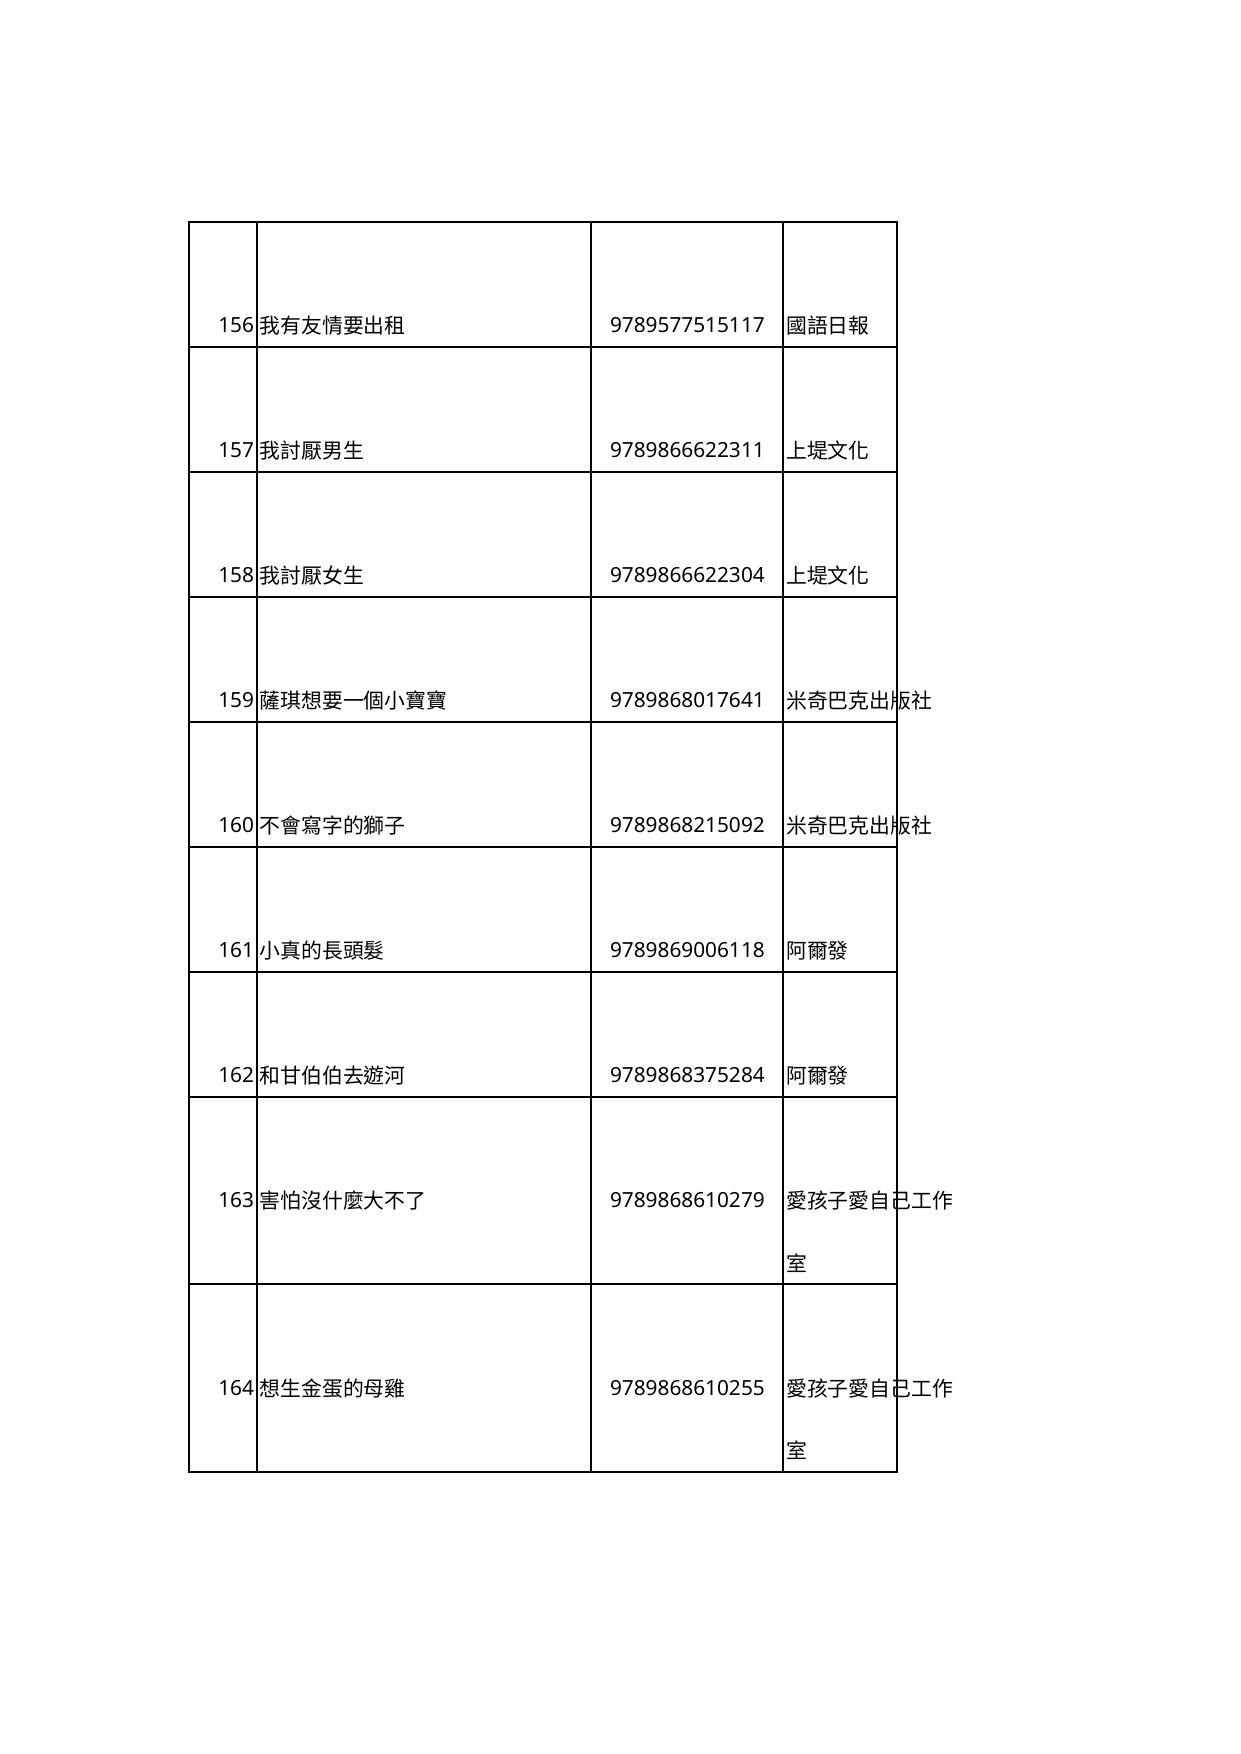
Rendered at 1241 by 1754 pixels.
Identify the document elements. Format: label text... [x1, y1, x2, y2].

table_cell 阿爾發 [784, 848, 896, 971]
table_cell 上堤文化 [784, 348, 896, 471]
table_cell 164 [190, 1285, 256, 1471]
table_cell 156 [190, 223, 256, 346]
table_header 103年度幼愛閱計畫書單 本批圖書尚在籌備中 [188, 158, 897, 221]
table_cell 9789868375284 [592, 973, 782, 1096]
table_cell 米奇巴克出版社 [784, 598, 896, 721]
table_cell 9789577515117 [592, 223, 782, 346]
table_cell 163 [190, 1098, 256, 1283]
table_cell 阿爾發 [784, 973, 896, 1096]
table_cell 9789868215092 [592, 723, 782, 846]
table_cell 想生金蛋的母雞 [258, 1285, 590, 1471]
table_cell 國語日報 [784, 223, 896, 346]
table_cell 薩琪想要一個小寶寶 [258, 598, 590, 721]
table_cell 160 [190, 723, 256, 846]
table_cell 不會寫字的獅子 [258, 723, 590, 846]
table_cell 158 [190, 473, 256, 596]
table_cell 米奇巴克出版社 [784, 723, 896, 846]
table_cell 159 [190, 598, 256, 721]
table_cell 161 [190, 848, 256, 971]
table_cell 我有友情要出租 [258, 223, 590, 346]
table_cell 小真的長頭髮 [258, 848, 590, 971]
table_cell 我討厭女生 [258, 473, 590, 596]
table_cell 9789868017641 [592, 598, 782, 721]
table_cell 157 [190, 348, 256, 471]
table_cell 上堤文化 [784, 473, 896, 596]
table_cell 9789866622304 [592, 473, 782, 596]
table_cell 和甘伯伯去遊河 [258, 973, 590, 1096]
table_cell 害怕沒什麼大不了 [258, 1098, 590, 1283]
table_cell 9789869006118 [592, 848, 782, 971]
table_cell 愛孩子愛自己工作室 [784, 1285, 896, 1471]
table_cell 9789866622311 [592, 348, 782, 471]
table_cell 9789868610279 [592, 1098, 782, 1283]
table_cell 9789868610255 [592, 1285, 782, 1471]
table_cell 愛孩子愛自己工作室 [784, 1098, 896, 1283]
table_cell 162 [190, 973, 256, 1096]
table_cell 我討厭男生 [258, 348, 590, 471]
